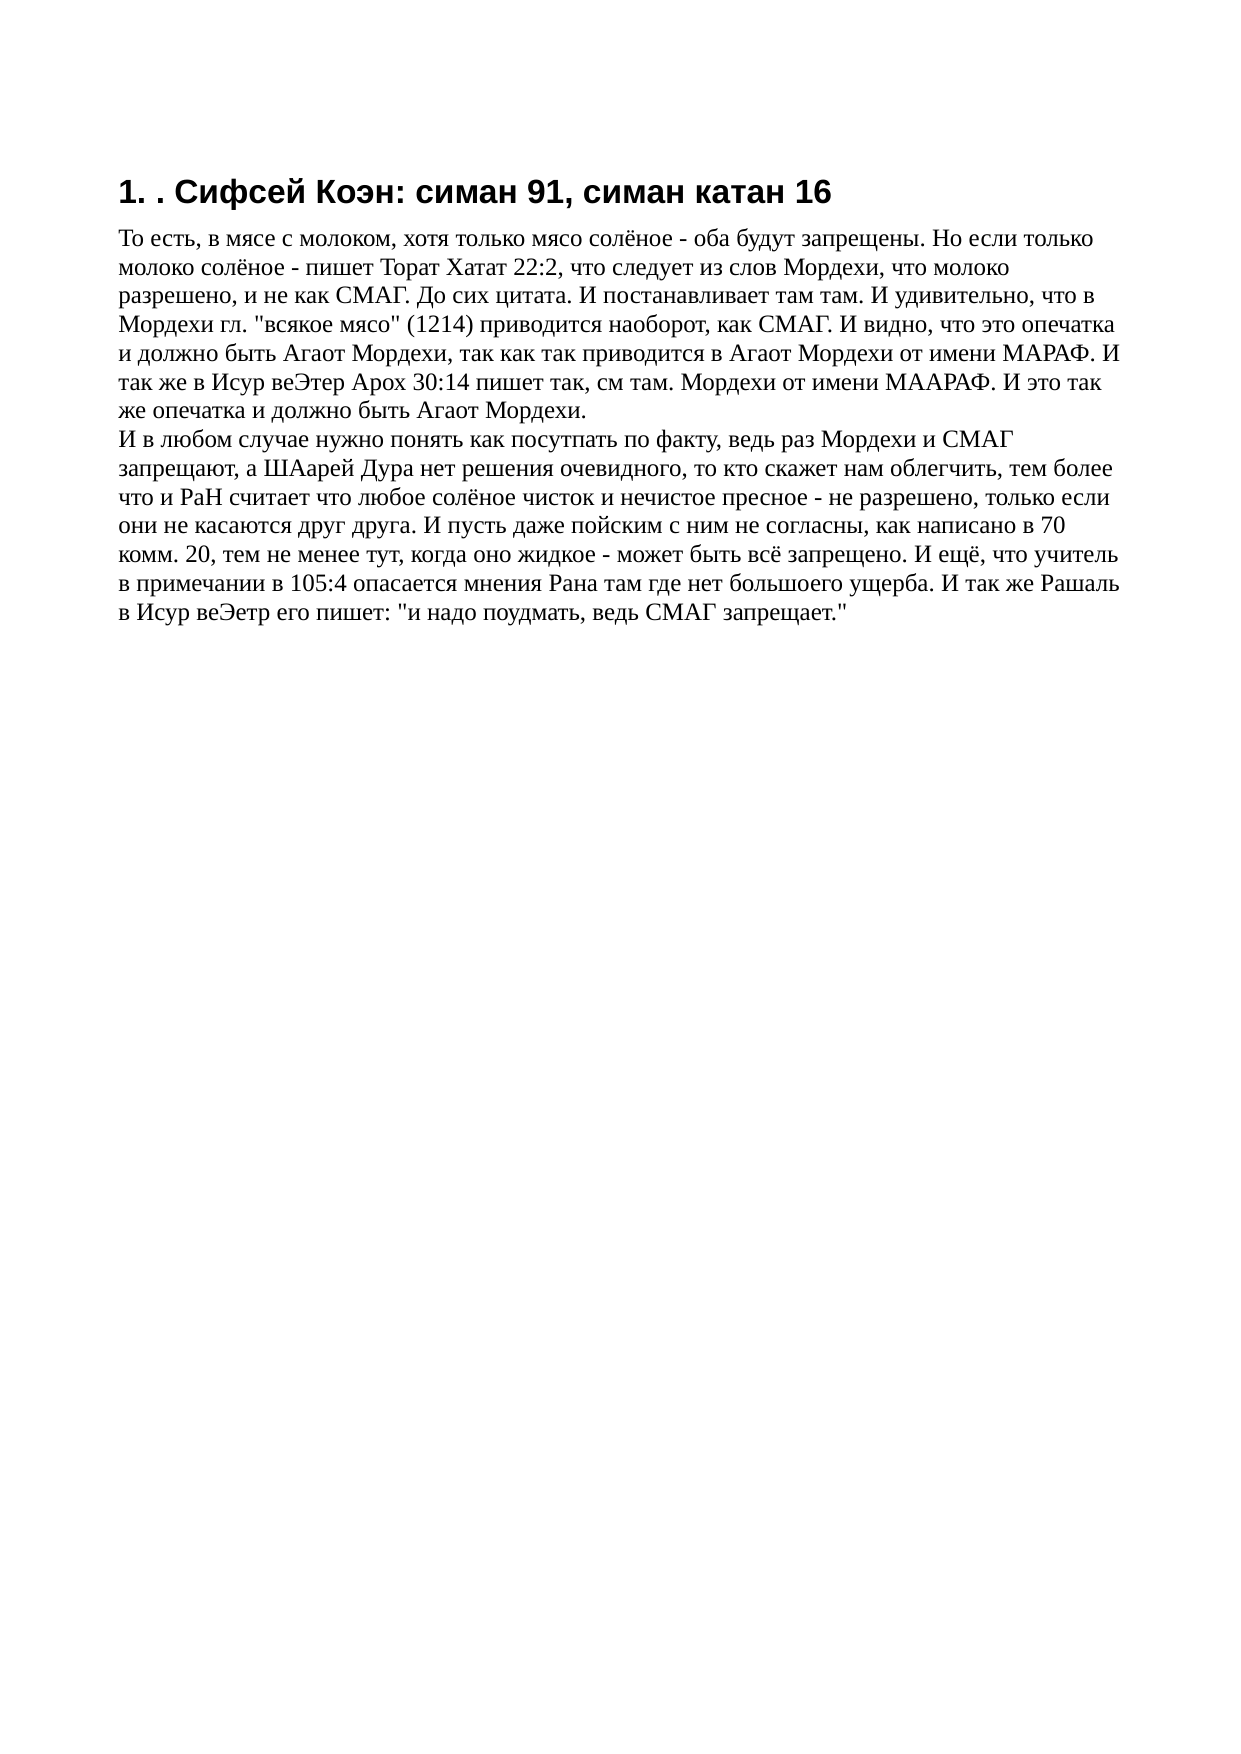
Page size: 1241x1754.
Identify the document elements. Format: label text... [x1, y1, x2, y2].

text И в любом случае нужно понять как посутпать по факту, ведь раз Мордехи и СМАГ запрещают, а ШАарей Дура нет решения очевидного, то кто скажет нам облегчить, тем более что и РаН считает что любое солёное чисток и нечистое пресное - не разрешено, только если они не касаются друг друга. И пусть даже пойским с ним не согласны, как написано в 70 комм. 20, тем не менее тут, когда оно жидкое - может быть всё запрещено. И ещё, что учитель в примечании в 105:4 опасается мнения Рана там где нет большоего ущерба. И так же Рашаль в Исур веЭетр его пишет: "и надо поудмать, ведь СМАГ запрещает." [118, 377, 1122, 578]
text То есть, в мясе с молоком, хотя только мясо солёное - оба будут запрещены. Но если только молоко солёное - пишет Торат Хатат 22:2, что следует из слов Мордехи, что молоко разрешено, и не как СМАГ. До сих цитата. И постанавливает там там. И удивительно, что в Мордехи гл. "всякое мясо" (1214) приводится наоборот, как СМАГ. И видно, что это опечатка и должно быть Агаот Мордехи, так как так приводится в Агаот Мордехи от имени МАРАФ. И так же в Исур веЭтер Арох 30:14 пишет так, см там. Мордехи от имени МААРАФ. И это так же опечатка и должно быть Агаот Мордехи. [118, 176, 1122, 377]
subtitle . Сифсей Коэн: симан 91, симан катан 16 [118, 147, 1122, 176]
